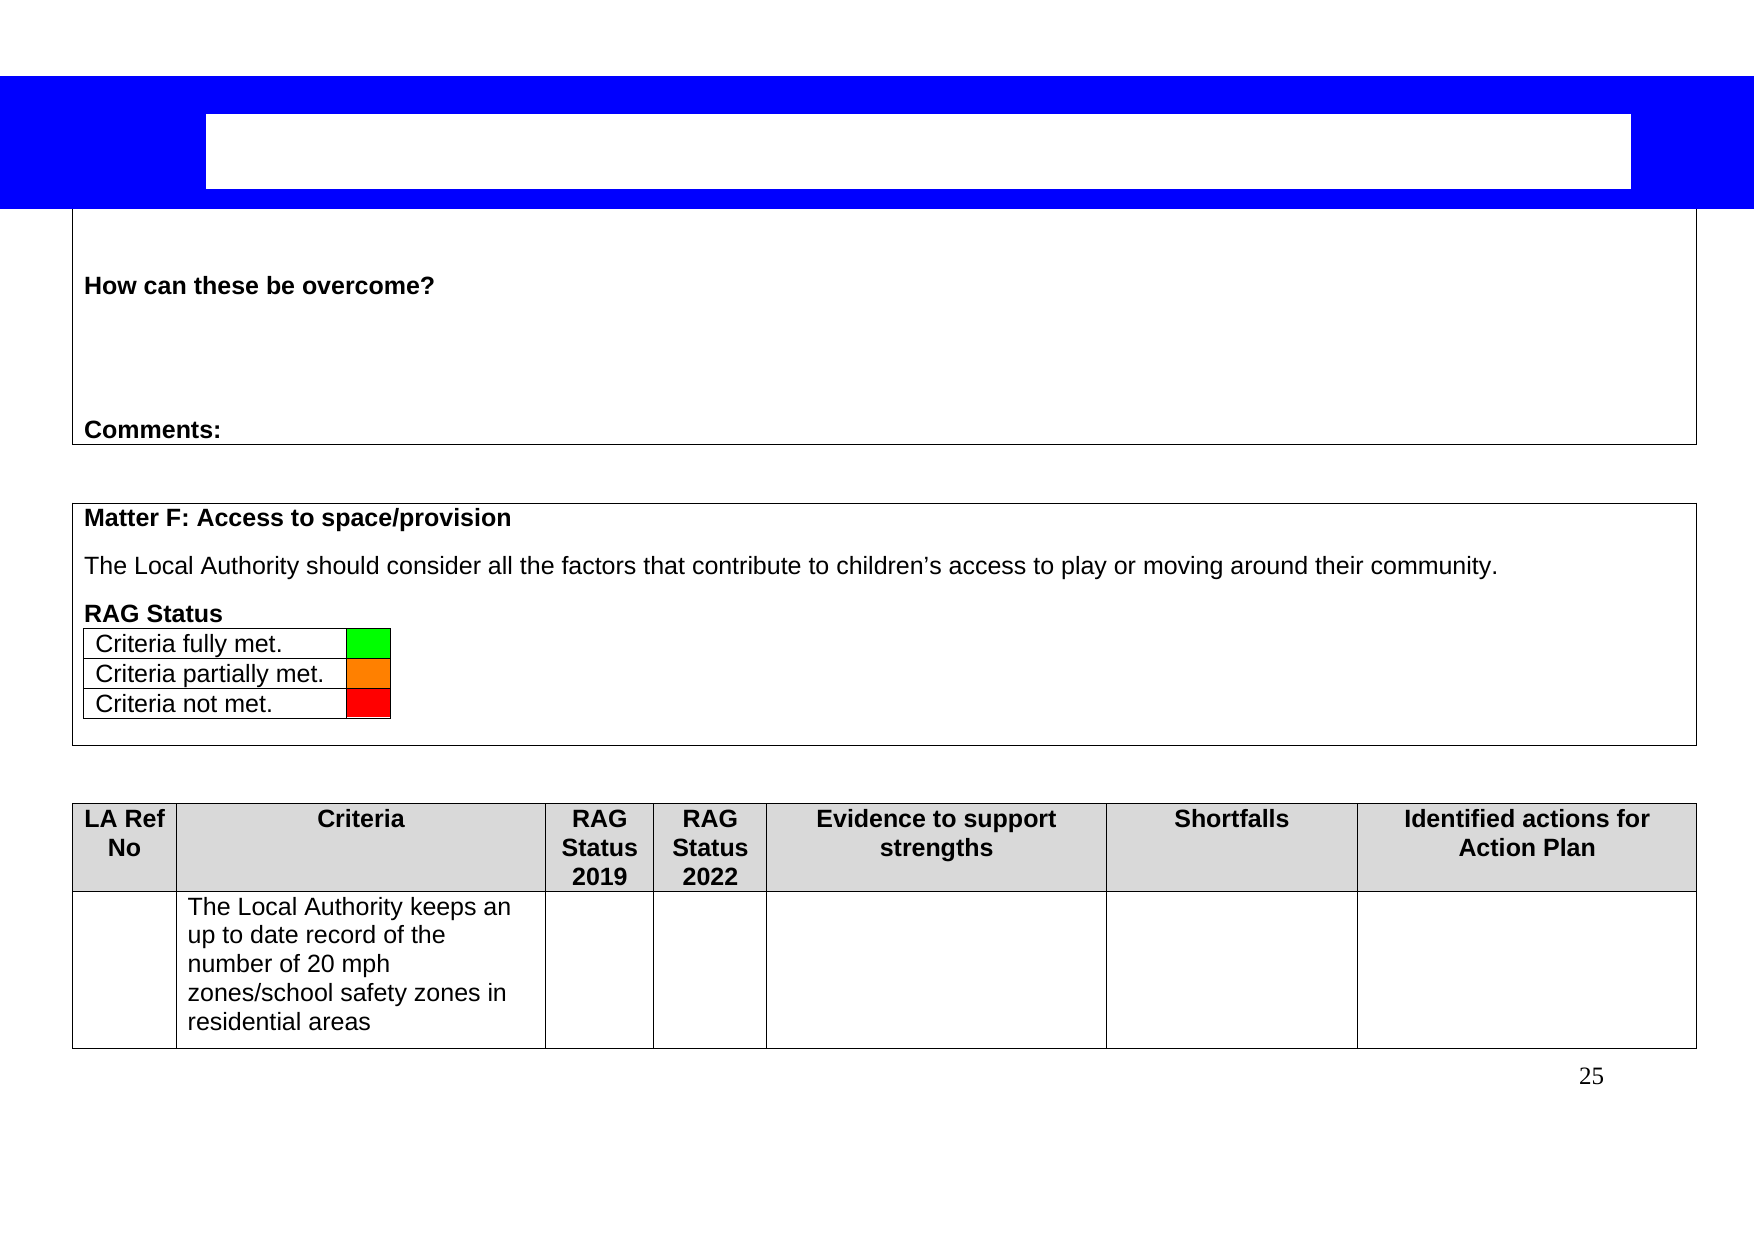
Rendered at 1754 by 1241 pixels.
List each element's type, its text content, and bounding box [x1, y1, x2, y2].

table_header LA Ref No [73, 804, 176, 891]
table_cell [1358, 892, 1696, 1048]
table_header How can these be overcome? Comments: [73, 209, 1696, 444]
table_header RAG Status 2019 [546, 804, 653, 891]
table_header Matter F: Access to space/provision The Local Authority should consider all the factors that contribute to children’s access to play or moving around their community. RAG Status [73, 504, 1696, 745]
table_cell The Local Authority keeps an up to date record of the number of 20 mph zones/school safety zones in residential areas [177, 892, 545, 1048]
table_header Criteria fully met. [84, 629, 346, 658]
table_cell [1107, 892, 1357, 1048]
table_header RAG Status 2022 [654, 804, 766, 891]
table_header Criteria [177, 804, 545, 891]
table_header Identified actions for Action Plan [1358, 804, 1696, 891]
table_cell Criteria partially met. [84, 659, 346, 688]
table_cell [347, 689, 390, 717]
table_cell Criteria not met. [84, 689, 346, 717]
table_cell [654, 892, 766, 1048]
table_cell [73, 892, 176, 1048]
table_cell [546, 892, 653, 1048]
table_header Shortfalls [1107, 804, 1357, 891]
table_cell [767, 892, 1106, 1048]
table_header Evidence to support strengths [767, 804, 1106, 891]
table_header [347, 629, 390, 658]
table_cell [347, 659, 390, 688]
